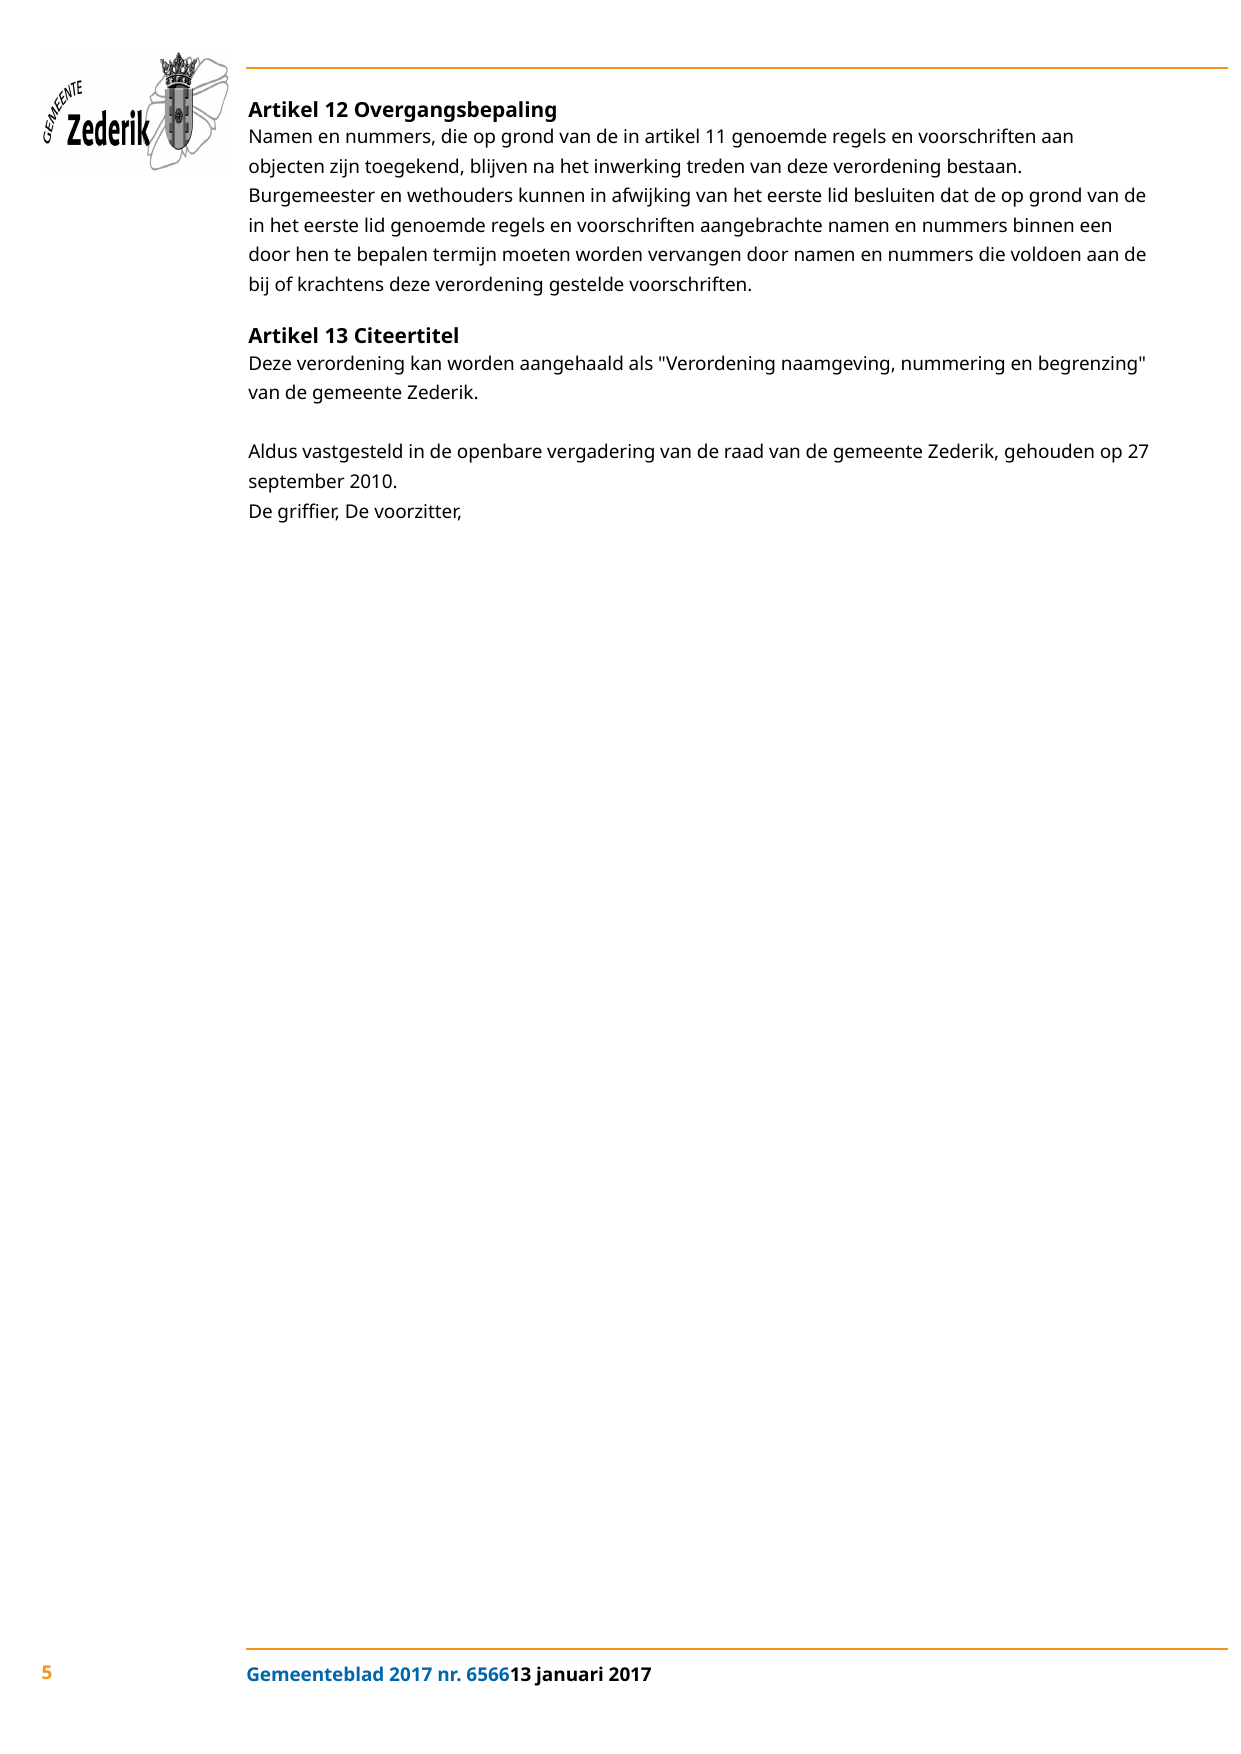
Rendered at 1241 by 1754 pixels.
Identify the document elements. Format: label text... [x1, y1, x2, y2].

text Artikel 13 Citeertitel [248, 322, 1152, 350]
text De griffier, De voorzitter, [248, 498, 1152, 524]
picture [41, 47, 231, 172]
text Burgemeester en wethouders kunnen in afwijking van het eerste lid besluiten dat de op grond van de in het eerste lid genoemde regels en voorschriften aangebrachte namen en nummers binnen een door hen te bepalen termijn moeten worden vervangen door namen en nummers die voldoen aan de bij of krachtens deze verordening gestelde voorschriften. [248, 182, 1152, 297]
text Namen en nummers, die op grond van de in artikel 11 genoemde regels en voorschriften aan objecten zijn toegekend, blijven na het inwerking treden van deze verordening bestaan. [248, 123, 1152, 178]
text Aldus vastgesteld in de openbare vergadering van de raad van de gemeente Zederik, gehouden op 27 september 2010. [248, 439, 1152, 494]
text Artikel 12 Overgangsbepaling [248, 95, 1152, 123]
text Deze verordening kan worden aangehaald als "Verordening naamgeving, nummering en begrenzing" van de gemeente Zederik. [248, 350, 1152, 405]
